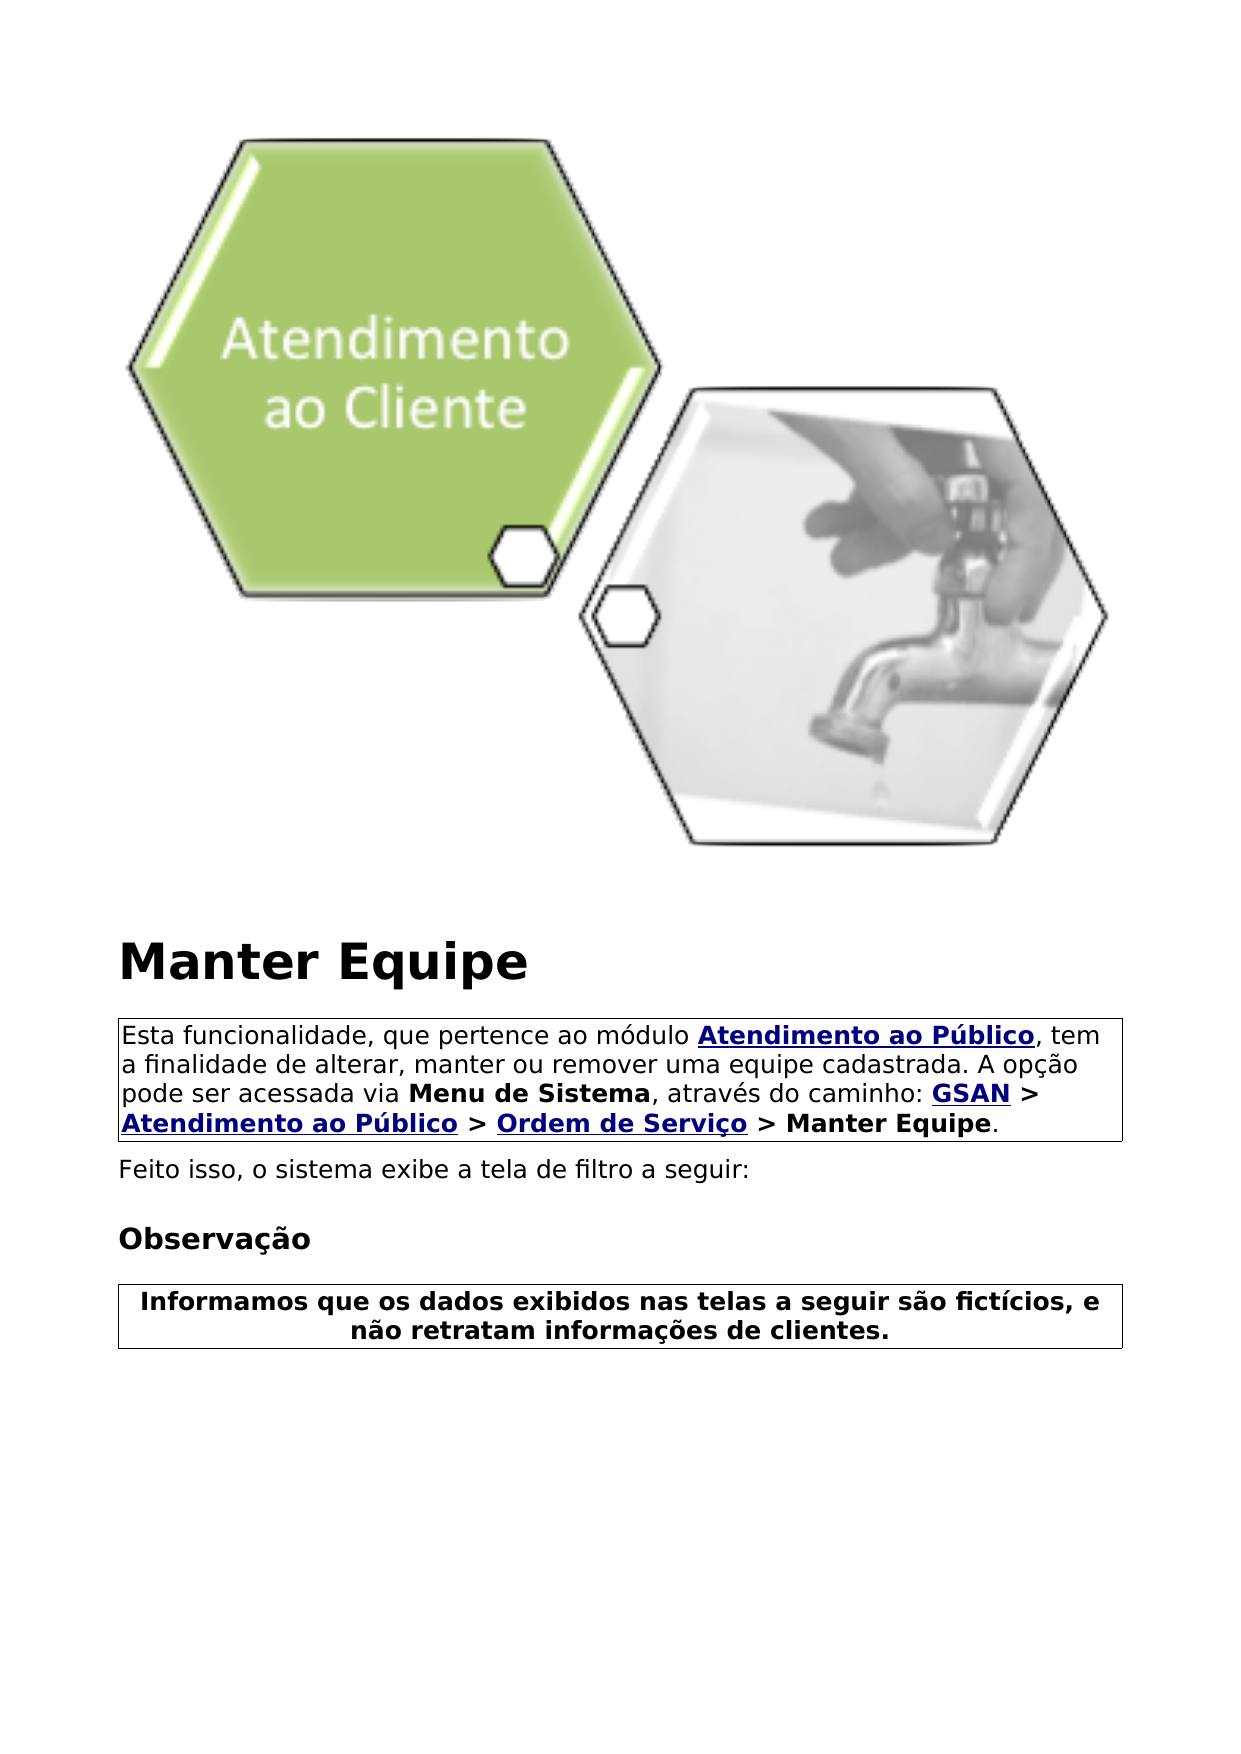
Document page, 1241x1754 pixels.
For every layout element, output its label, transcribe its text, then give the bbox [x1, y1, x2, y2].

subtitle Manter Equipe [118, 933, 1122, 991]
table_header Esta funcionalidade, que pertence ao módulo Atendimento ao Público, tem a finalidade de alterar, manter ou remover uma equipe cadastrada. A opção pode ser acessada via Menu de Sistema, através do caminho: GSAN > Atendimento ao Público > Ordem de Serviço > Manter Equipe. [119, 1019, 1122, 1141]
subtitle Observação [118, 1222, 1122, 1256]
table_header Informamos que os dados exibidos nas telas a seguir são fictícios, e não retratam informações de clientes. [119, 1285, 1122, 1348]
text Feito isso, o sistema exibe a tela de filtro a seguir: [118, 1156, 1122, 1185]
picture [118, 118, 1123, 866]
